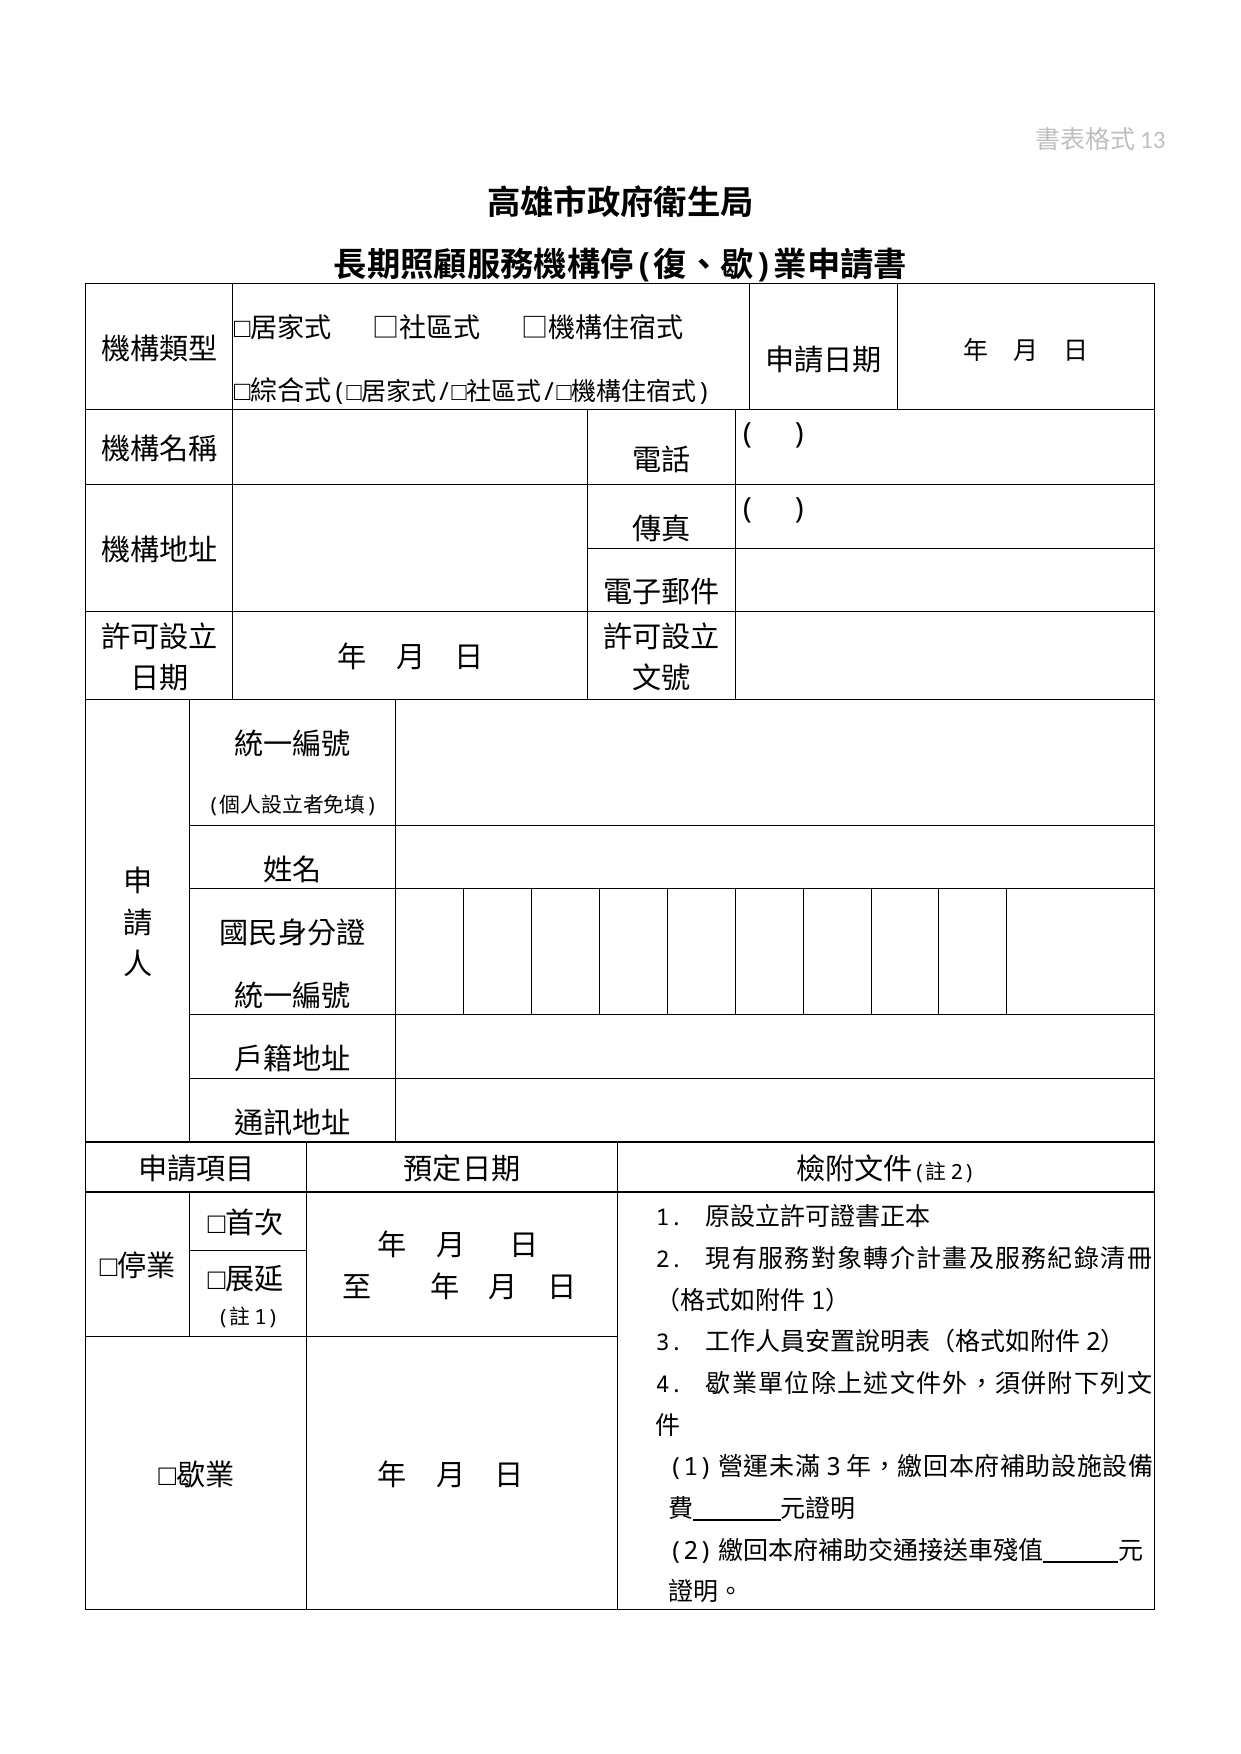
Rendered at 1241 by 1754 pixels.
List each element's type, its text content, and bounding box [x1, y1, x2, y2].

table_cell 電話 [588, 410, 735, 484]
table_cell 申 請 人 [86, 700, 189, 1141]
table_cell □停業 [86, 1193, 189, 1336]
table_cell 許可設立日期 [86, 612, 232, 699]
table_cell □首次 [190, 1193, 306, 1250]
table_cell □展延 (註1) [190, 1251, 306, 1336]
table_cell [233, 410, 587, 484]
table_header 申請日期 [750, 284, 897, 409]
table_cell [396, 700, 1154, 825]
table_cell [532, 889, 599, 1014]
table_cell 通訊地址 [190, 1079, 395, 1141]
table_cell 許可設立文號 [588, 612, 735, 699]
table_cell [233, 485, 587, 611]
table_cell 姓名 [190, 826, 395, 888]
table_cell [668, 889, 735, 1014]
table_cell 檢附文件(註2) [618, 1143, 1154, 1191]
text 長期照顧服務機構停(復、歇)業申請書 [75, 221, 1165, 283]
table_cell [736, 889, 803, 1014]
table_cell [396, 1079, 1154, 1141]
table_cell [1007, 889, 1154, 1014]
table_cell □歇業 [86, 1337, 306, 1609]
table_cell 年 月 日 [307, 1337, 617, 1609]
table_cell 預定日期 [307, 1143, 617, 1191]
table_cell [600, 889, 667, 1014]
table_cell ( ) [736, 485, 1154, 547]
table_header □居家式 □社區式 □機構住宿式 □綜合式(□居家式/□社區式/□機構住宿式) [233, 284, 749, 409]
table_cell 機構名稱 [86, 410, 232, 484]
table_cell [396, 889, 463, 1014]
table_cell 國民身分證 統一編號 [190, 889, 395, 1014]
table_cell [939, 889, 1006, 1014]
table_cell 統一編號 (個人設立者免填) [190, 700, 395, 825]
table_header 年 月 日 [898, 284, 1154, 409]
table_cell [464, 889, 531, 1014]
table_cell 申請項目 [86, 1143, 306, 1191]
table_cell [872, 889, 938, 1014]
table_cell [396, 826, 1154, 888]
table_cell 年 月 日 至 年 月 日 [307, 1193, 617, 1336]
text 書表格式13 [75, 96, 1165, 158]
text 高雄市政府衛生局 [75, 158, 1165, 221]
table_cell [804, 889, 871, 1014]
table_cell 原設立許可證書正本 現有服務對象轉介計畫及服務紀錄清冊（格式如附件1） 工作人員安置說明表（格式如附件2） 歇業單位除上述文件外，須併附下列文件 營運未滿3年，繳回本府補助設施設備費 元證明 繳回本府補助交通接送車殘值 元證明。 [618, 1193, 1154, 1609]
table_cell 年 月 日 [233, 612, 587, 699]
table_header 機構類型 [86, 284, 232, 409]
table_cell 電子郵件 [588, 549, 735, 611]
table_cell 傳真 [588, 485, 735, 547]
table_cell 戶籍地址 [190, 1015, 395, 1078]
table_cell [736, 549, 1154, 611]
table_cell [396, 1015, 1154, 1078]
table_cell 機構地址 [86, 485, 232, 611]
table_cell [736, 612, 1154, 699]
table_cell ( ) [736, 410, 1154, 484]
